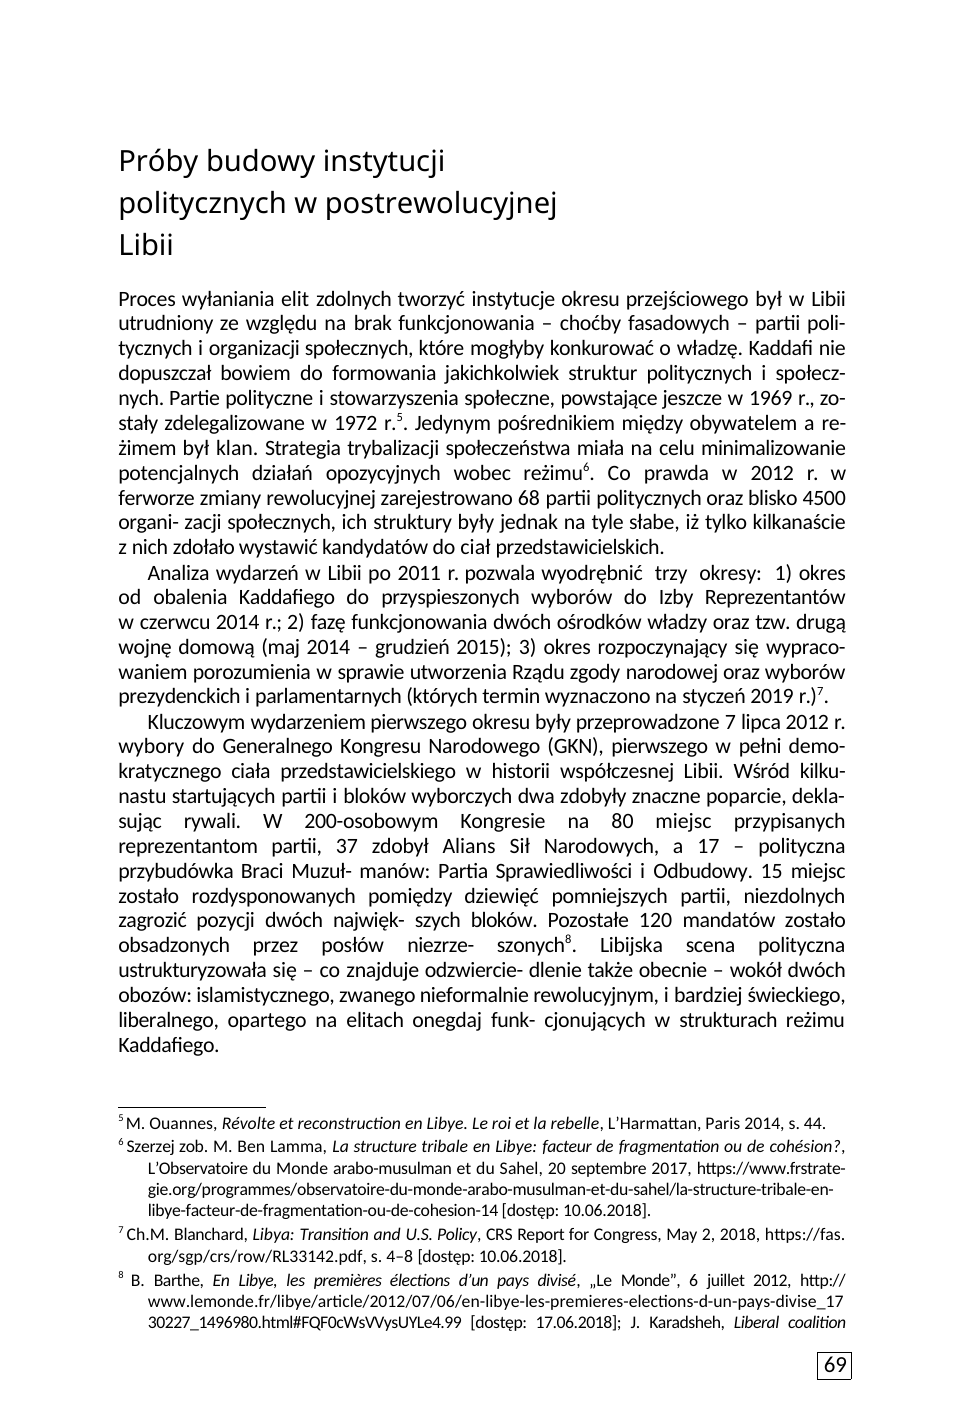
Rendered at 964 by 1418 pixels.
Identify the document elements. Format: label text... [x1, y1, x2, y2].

text 7 Ch.M. Blanchard, Libya: Transition and U.S. Policy, CRS Report for Congress, May 2, 2018, https://fas. org/sgp/crs/row/RL33142.pdf, s. 4–8 [dostęp: 10.06.2018]. [118, 1224, 846, 1266]
text 5 M. Ouannes, Révolte et reconstruction en Libye. Le roi et la rebelle, L’Harmattan, Paris 2014, s. 44. [118, 1106, 857, 1133]
text Analiza wydarzeń w Libii po 2011 r. pozwala wyodrębnić trzy okresy: 1) okres od obalenia Kaddafiego do przyspieszonych wyborów do Izby Reprezentantów w czerwcu 2014 r.; 2) fazę funkcjonowania dwóch ośrodków władzy oraz tzw. drugą wojnę domową (maj 2014 – grudzień 2015); 3) okres rozpoczynający się wypraco- waniem porozumienia w sprawie utworzenia Rządu zgody narodowej oraz wyborów prezydenckich i parlamentarnych (których termin wyznaczono na styczeń 2019 r.)7. [118, 560, 846, 709]
text Proces wyłaniania elit zdolnych tworzyć instytucje okresu przejściowego był w Libii utrudniony ze względu na brak funkcjonowania – choćby fasadowych – partii poli- tycznych i organizacji społecznych, które mogłyby konkurować o władzę. Kaddafi nie dopuszczał bowiem do formowania jakichkolwiek struktur politycznych i społecz- nych. Partie polityczne i stowarzyszenia społeczne, powstające jeszcze w 1969 r., zo- stały zdelegalizowane w 1972 r.5. Jedynym pośrednikiem między obywatelem a re- żimem był klan. Strategia trybalizacji społeczeństwa miała na celu minimalizowanie potencjalnych działań opozycyjnych wobec reżimu6. Co prawda w 2012 r. w ferworze zmiany rewolucyjnej zarejestrowano 68 partii politycznych oraz blisko 4500 organi- zacji społecznych, ich struktury były jednak na tyle słabe, iż tylko kilkanaście z nich zdołało wystawić kandydatów do ciał przedstawicielskich. [118, 286, 846, 560]
subtitle Próby budowy instytucji politycznych w postrewolucyjnej Libii [118, 141, 559, 264]
text 8 B. Barthe, En Libye, les premières élections d’un pays divisé, „Le Monde”, 6 juillet 2012, http:// www.lemonde.fr/libye/article/2012/07/06/en-libye-les-premieres-elections-d-un-pays-divise_17 30227_1496980.html#FQF0cWsVVysUYLe4.99 [dostęp: 17.06.2018]; J. Karadsheh, Liberal coalition [118, 1269, 846, 1333]
text Kluczowym wydarzeniem pierwszego okresu były przeprowadzone 7 lipca 2012 r. wybory do Generalnego Kongresu Narodowego (GKN), pierwszego w pełni demo- kratycznego ciała przedstawicielskiego w historii współczesnej Libii. Wśród kilku- nastu startujących partii i bloków wyborczych dwa zdobyły znaczne poparcie, dekla- sując rywali. W 200-osobowym Kongresie na 80 miejsc przypisanych reprezentantom partii, 37 zdobył Alians Sił Narodowych, a 17 – polityczna przybudówka Braci Muzuł- manów: Partia Sprawiedliwości i Odbudowy. 15 miejsc zostało rozdysponowanych pomiędzy dziewięć pomniejszych partii, niezdolnych zagrozić pozycji dwóch najwięk- szych bloków. Pozostałe 120 mandatów zostało obsadzonych przez posłów niezrze- szonych8. Libijska scena polityczna ustrukturyzowała się – co znajduje odzwiercie- dlenie także obecnie – wokół dwóch obozów: islamistycznego, zwanego nieformalnie rewolucyjnym, i bardziej świeckiego, liberalnego, opartego na elitach onegdaj funk- cjonujących w strukturach reżimu Kaddafiego. [118, 709, 846, 1058]
text 6 Szerzej zob. M. Ben Lamma, La structure tribale en Libye: facteur de fragmentation ou de cohésion?, L’Observatoire du Monde arabo-musulman et du Sahel, 20 septembre 2017, https://www.frstrate- gie.org/programmes/observatoire-du-monde-arabo-musulman-et-du-sahel/la-structure-tribale-en- libye-facteur-de-fragmentation-ou-de-cohesion-14 [dostęp: 10.06.2018]. [118, 1136, 846, 1221]
